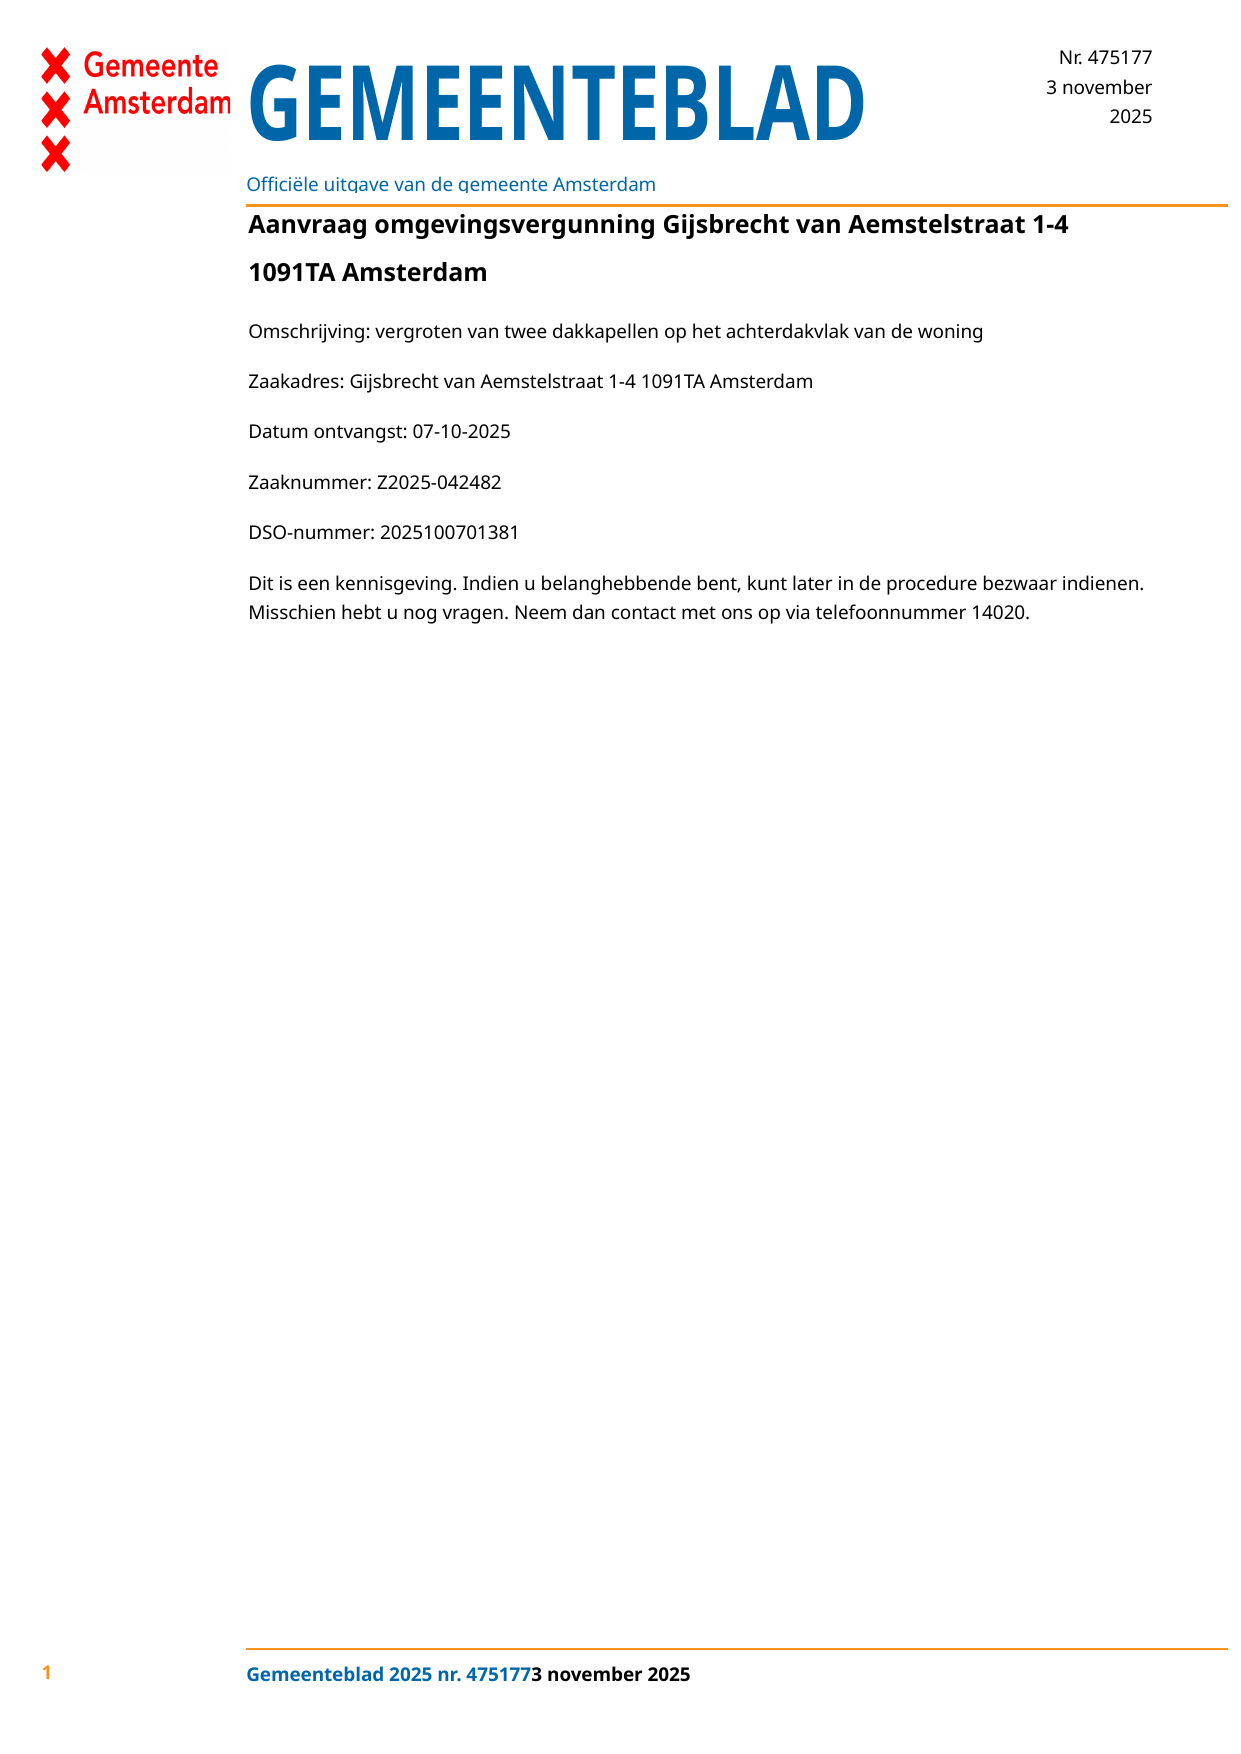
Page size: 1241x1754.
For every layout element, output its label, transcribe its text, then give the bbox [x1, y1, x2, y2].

text Dit is een kennisgeving. Indien u belanghebbende bent, kunt later in de procedure bezwaar indienen. Misschien hebt u nog vragen. Neem dan contact met ons op via telefoonnummer 14020. [248, 570, 1152, 625]
text DSO-nummer: 2025100701381 [248, 519, 1152, 545]
picture [41, 47, 231, 172]
text Zaaknummer: Z2025-042482 [248, 469, 1152, 495]
text Aanvraag omgevingsvergunning Gijsbrecht van Aemstelstraat 1-4 1091TA Amsterdam [248, 207, 1152, 288]
text Omschrijving: vergroten van twee dakkapellen op het achterdakvlak van de woning [248, 318, 1152, 344]
text Datum ontvangst: 07-10-2025 [248, 419, 1152, 444]
text Zaakadres: Gijsbrecht van Aemstelstraat 1-4 1091TA Amsterdam [248, 368, 1152, 394]
